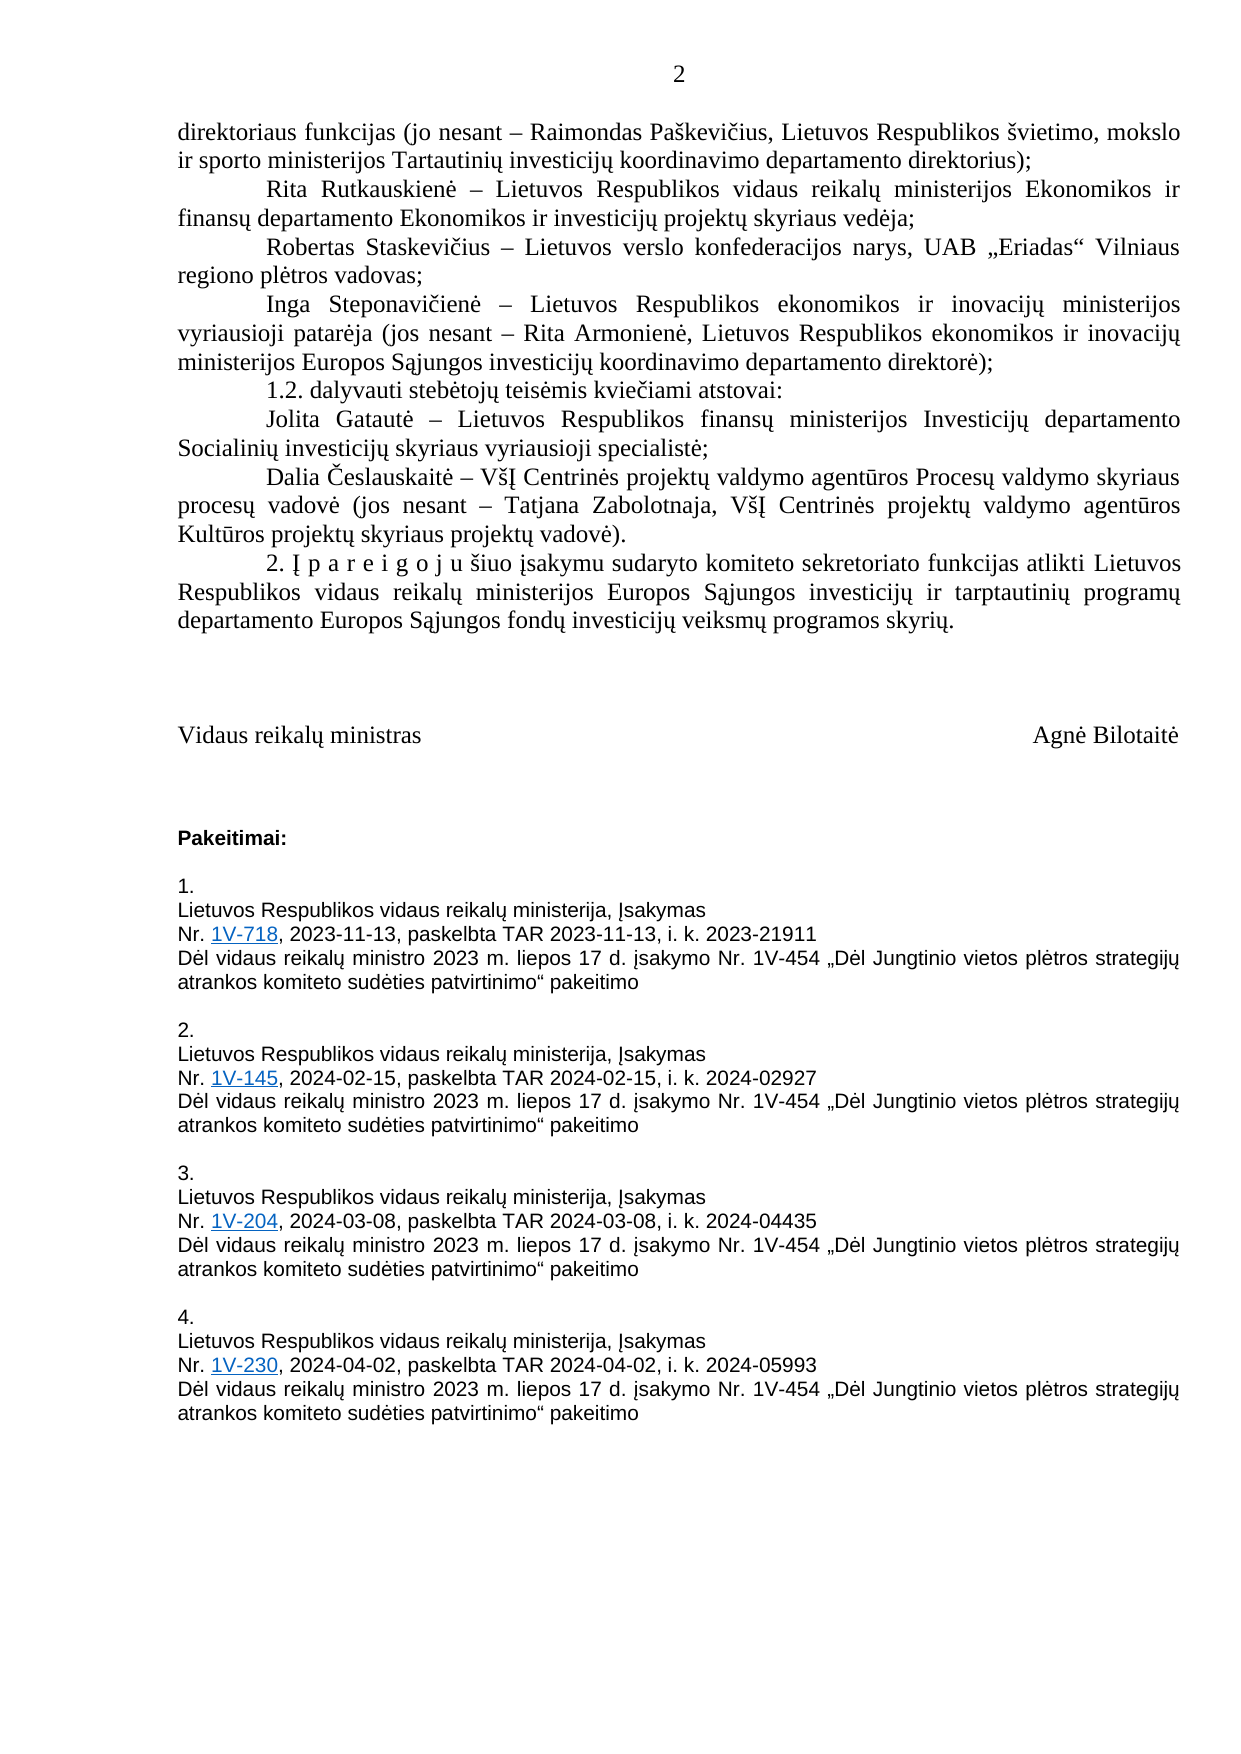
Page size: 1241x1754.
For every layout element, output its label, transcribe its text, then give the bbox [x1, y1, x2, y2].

text Pakeitimai: [177, 826, 1181, 850]
text Lietuvos Respublikos vidaus reikalų ministerija, Įsakymas [177, 1041, 1181, 1065]
text 1.2. dalyvauti stebėtojų teisėmis kviečiami atstovai: [177, 375, 1181, 404]
text Robertas Staskevičius – Lietuvos verslo konfederacijos narys, UAB „Eriadas“ Vilniaus regiono plėtros vadovas; [177, 232, 1181, 289]
text Dėl vidaus reikalų ministro 2023 m. liepos 17 d. įsakymo Nr. 1V-454 „Dėl Jungtinio vietos plėtros strategijų atrankos komiteto sudėties patvirtinimo“ pakeitimo [177, 1089, 1181, 1137]
text Jolita Gatautė – Lietuvos Respublikos finansų ministerijos Investicijų departamento Socialinių investicijų skyriaus vyriausioji specialistė; [177, 404, 1181, 462]
text Vidaus reikalų ministras Agnė Bilotaitė [177, 720, 1181, 749]
text Lietuvos Respublikos vidaus reikalų ministerija, Įsakymas [177, 898, 1181, 922]
text 1. [177, 874, 1181, 898]
text 2. [177, 1017, 1181, 1041]
text Dėl vidaus reikalų ministro 2023 m. liepos 17 d. įsakymo Nr. 1V-454 „Dėl Jungtinio vietos plėtros strategijų atrankos komiteto sudėties patvirtinimo“ pakeitimo [177, 1233, 1181, 1281]
text Dėl vidaus reikalų ministro 2023 m. liepos 17 d. įsakymo Nr. 1V-454 „Dėl Jungtinio vietos plėtros strategijų atrankos komiteto sudėties patvirtinimo“ pakeitimo [177, 946, 1181, 993]
text Lietuvos Respublikos vidaus reikalų ministerija, Įsakymas [177, 1185, 1181, 1209]
text Dėl vidaus reikalų ministro 2023 m. liepos 17 d. įsakymo Nr. 1V-454 „Dėl Jungtinio vietos plėtros strategijų atrankos komiteto sudėties patvirtinimo“ pakeitimo [177, 1377, 1181, 1425]
text 3. [177, 1161, 1181, 1185]
text Rita Rutkauskienė – Lietuvos Respublikos vidaus reikalų ministerijos Ekonomikos ir finansų departamento Ekonomikos ir investicijų projektų skyriaus vedėja; [177, 174, 1181, 232]
text 2. Į p a r e i g o j u šiuo įsakymu sudaryto komiteto sekretoriato funkcijas atlikti Lietuvos Respublikos vidaus reikalų ministerijos Europos Sąjungos investicijų ir tarptautinių programų departamento Europos Sąjungos fondų investicijų veiksmų programos skyrių. [177, 548, 1181, 634]
text Inga Steponavičienė – Lietuvos Respublikos ekonomikos ir inovacijų ministerijos vyriausioji patarėja (jos nesant – Rita Armonienė, Lietuvos Respublikos ekonomikos ir inovacijų ministerijos Europos Sąjungos investicijų koordinavimo departamento direktorė); [177, 289, 1181, 375]
text direktoriaus funkcijas (jo nesant – Raimondas Paškevičius, Lietuvos Respublikos švietimo, mokslo ir sporto ministerijos Tartautinių investicijų koordinavimo departamento direktorius); [177, 117, 1181, 174]
text Nr. 1V-204, 2024-03-08, paskelbta TAR 2024-03-08, i. k. 2024-04435 [177, 1209, 1181, 1233]
text Nr. 1V-718, 2023-11-13, paskelbta TAR 2023-11-13, i. k. 2023-21911 [177, 922, 1181, 946]
text Dalia Česlauskaitė – VšĮ Centrinės projektų valdymo agentūros Procesų valdymo skyriaus procesų vadovė (jos nesant – Tatjana Zabolotnaja, VšĮ Centrinės projektų valdymo agentūros Kultūros projektų skyriaus projektų vadovė). [177, 462, 1181, 548]
text 4. [177, 1305, 1181, 1329]
text Nr. 1V-230, 2024-04-02, paskelbta TAR 2024-04-02, i. k. 2024-05993 [177, 1353, 1181, 1377]
text Nr. 1V-145, 2024-02-15, paskelbta TAR 2024-02-15, i. k. 2024-02927 [177, 1065, 1181, 1089]
text Lietuvos Respublikos vidaus reikalų ministerija, Įsakymas [177, 1329, 1181, 1353]
